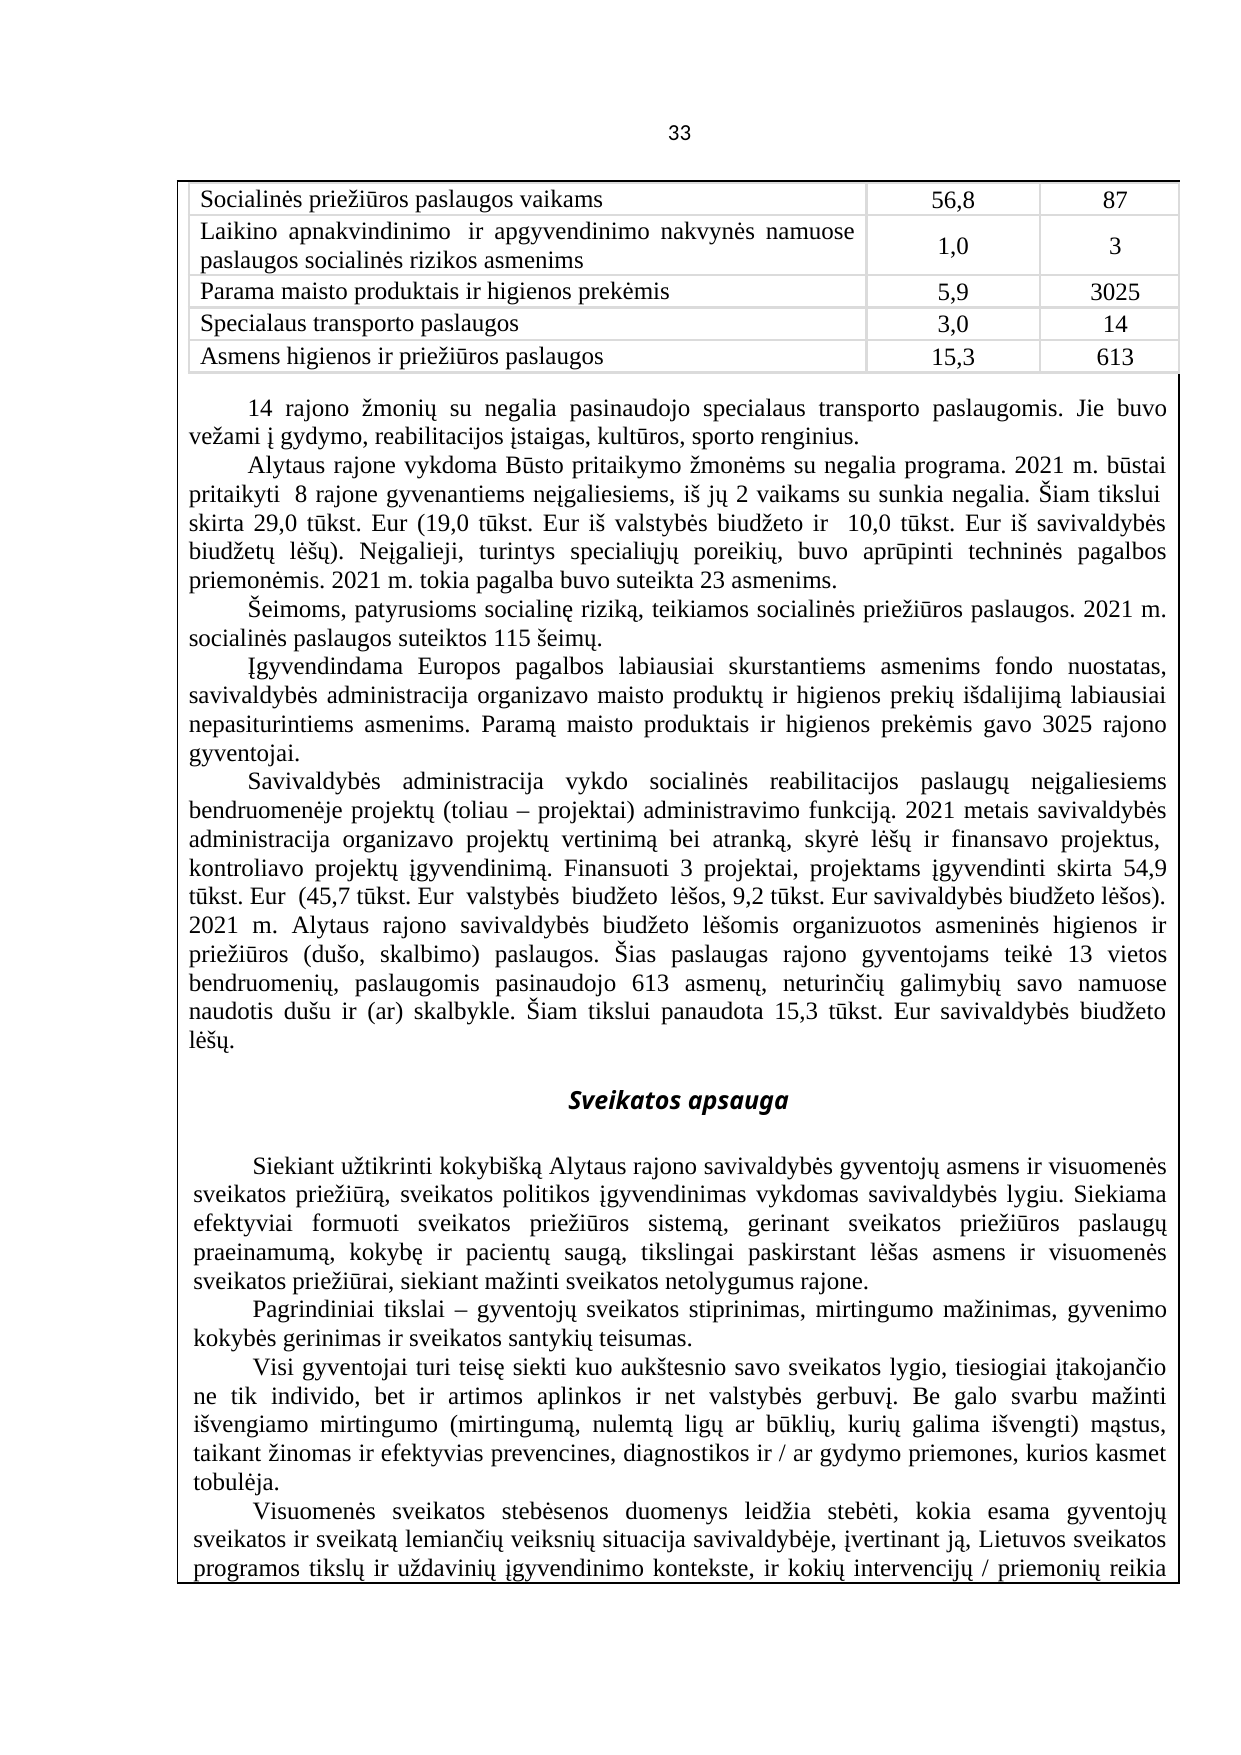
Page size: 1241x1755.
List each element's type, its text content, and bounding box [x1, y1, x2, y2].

table_cell Socialinės priežiūros paslaugos vaikams [190, 184, 865, 214]
table_cell Specialaus transporto paslaugos [190, 309, 865, 339]
table_cell 5,9 [868, 276, 1039, 306]
table_cell 1,0 [868, 216, 1039, 274]
table_cell Asmens higienos ir priežiūros paslaugos [190, 341, 865, 371]
table_cell 3025 [1041, 276, 1178, 306]
table_cell Parama maisto produktais ir higienos prekėmis [190, 276, 865, 306]
table_cell 87 [1041, 184, 1178, 214]
table_cell 3,0 [868, 309, 1039, 339]
table_cell 15,3 [868, 341, 1039, 371]
table_cell 56,8 [868, 184, 1039, 214]
table_cell 7 pav. Registruotų bedarbių ir darbingo amžiaus gyventojų santykis 2012–2020 metais, proc. Šaltinis: Lietuvos statistikos departamentas, 2021 Nedarbo lygis – tai bedarbių ir darbingo amžiaus gyventojų santykis. Alytaus rajone 2020 metais nedarbas sudarė 13,8 procento, kai šalies vidurkis – 12,6 procento. Didelę įtaką padarė visame pasaulyje susiklosčius padėčiai. Pandemija sukėlė pasaulinę ekonominę krizę. Alytaus rajono savivaldybė yra žiedinė savivaldybė, o situaciją jos darbo rinkoje stipriai įtakoja tendencijos Alytaus miesto ūkyje ir darbo rinkoje. Bankrutavus stambiosioms Alytaus miesto pramonės įmonėms, kur dirbo nemaža dalis rajono gyventojų, jie neteko darbo. Alytaus rajono savivaldybė 2 lentelė. Užimtumo tarnybos statistinė informacija Alytaus rajono savivaldybėje Šaltinis : Lietuvos užimtumo tarnyba https://uzt.lt/darbo-rinka/darbo-rinkos-rodikliai/, 2021 Darbo užmokestis apskrityje ir savivaldybėje Analizuojant vidutinį darbo užmokestį, neatskaičius mokesčių ir vertinant kartu su individualių įmonių mokamu darbo užmokesčiu, galima teigti, kad 2016-2020 m. laikotarpiu vidutinis darbo užmokestis Alytaus r. sav. ir šalies mastu, didėjo (žr. 8 pav.). 2020 m. atotrūkis tarp šalies ir rajono vidutinio darbo užmokesčio buvo 262,2 Eur, neatskaičius mokesčių. Lyginant su 2019 m. atotrūkis žiankliai pasikeitė į gera. Per 2019-2020 m. laikotarpį vidutinis darbo užmokestis Alytaus r. sav. padidėjo 62,6 Eur. Šalies mastu vidutinis darbo užmokestis 2019-2020 m. laikotarpiu padidėjo 132,2 Eur, vadinasi, darbo užmokestis, neatskaičius mokesčių, šalies mastu ir savivaldybėje didėjo panašia tendencija. 8 pav. Vidutinis darbo užmokestis Alytaus r. sav. (mėnesinis, bruto), Eur, lyginant šalies mastu ir išskiriant Alytaus r. sav. pagal lytį Šaltinis: Lietuvos statistikos departamentas, 2021 Lyginant vidutinį bruto darbo užmokestį Alytaus r. sav. pagal lytį 2016-2020 m. laikotarpiu, galima teigti, kad skirtumas tarp vidutinio darbo užmokesčio yra vyrų naudai. Didžiausias atotrūkis tarp vyrų ir moterų atlyginimo buvo 2020 m., jis siekė net 123,6 Eur – vyrų vidutinis atlyginimas siekė 1231,5 Eur, o moterų – 1107,9 Eur. 2018 m. skirtumas tarp vidutinių atlyginimų sumažejo dvigubai, iki 29,9 Eur ir siekė vyrų atlyginimas – 774 Eur, o moterų – 744,1 Eur. Taip pat, galima pastebėti, kad 2018 m. lyginant su 2017 m., moterų vidutinis atlyginimas padidėjo net 100,6 Eur. O pats didžiausias pasiekimas ir atotrūkio ne tik sumažėjimas, bet ir susilyginimas įvyko per 2019 m. 2019 m. skirtumas tarp vidutinių atlyginimų išnyko ir siekė vyrų atlyginimas – 1100,9 Eur, o moterų – 1106,7 Eur. Analizuojant vidutinį darbo užmokestį Alytaus apskrities savivaldybėse 2012-2020 metų laikotarpiu galima teigti, kad didžiausias vidutinis darbo užmokestis, per visą analizuojamą laikotarpį, yra Alytaus miesto savivaldybėje, kur 2020 m. siekė 1253 Eur (žr. 9 pav.). 2020 m. Alytaus rajono savivaldybėje vidutinis darbo užmokestis, lyginant su Alytaus miesto savivaldybe, buvo mažesnis 54 Eur ir siekė 1199 Eur. Trečias pagal dydį Alytaus apskrityje darbo užmokestis, neatskaičius mokesčių, buvo Druskininkų sav., kur 2020 m. siekė 1055 Eur. Už Alytaus r. sav. darbo užmokestis mažesnis 144 Eur. Ketvirtasis pagal didumą darbo užmokestis 2020 m. buvo Lazdijų r. sav., kur siekė 1050 Eur ir nuo Alytaus r. sav. atsiliko 149 Eur. Mažiausias darbo užmokestis, neatskaičius mokesčių, Alytaus apskrityje 2020 m. buvo Varėnos r. sav., kur siekė 1022 Eur, ir nuo Alytaus r. sav. atsiliko 177 Eur. 9 pav. Vidutinis mėnesinis bruto darbo užmokestis Alytaus regiono savivaldybėse, Eur Šaltinis: Lietuvos statistikos departamentas, 2021 Nepaisant spartaus darbo užmokesčio augimo, jis išlieka 2–3 kartus mažesnis nei vidutiniškai ES. Tai lemia žemas darbo našumas, vienos mažiausių ES vienetinės darbo sąnaudos, žemas kainų lygis. Socialinė apsauga Siekiant sudaryti sąlygas asmeniui (šeimai) ugdyti ir stiprinti gebėjimus ir galimybes savarankiškai spręsti savo socialines problemas, palaikyti socialinius ryšius su visuomene, taip pat padėti įveikti socialinę atskirtį, savivaldybė vykdo valstybines (valstybės perduotas savivaldybėms) ir savarankiškąsias savivaldybės socialinės paramos funkcijas: skiriant ir mokant įvairias socialines išmokas bei organizuojant socialinių paslaugų teikimą. 2021 m. socialinei paramai skirta 10 mln. Eur. Socialinės išmokos. 2021 metais išmokėta 8,4 mln. Eur įvairių socialinių išmokų 7675 asmenims. Daugiausia lėšų skirta išmokoms vaikams (4,9 mln. Eur) ir tikslinių kompensacijų išmokų gavėjams (2 mln. Eur). Vienkartinė piniginė parama 2021 metais iš savivaldybės biudžeto lėšų 138,1 tūkst. Eur skirta šeimoms, dėl įvairių priežasčių (gaisro, stichinės nelaimės, ligos ir pan.) patekusioms į sunkią materialinę padėtį. Piniginė parama, atsižvelgiant į savivaldybės ir seniūnijų Piniginės socialinės paramos teikimo komisijų siūlymus, suteikta 876 šeimoms (asmenims). Buvo remiami ir gerai besimokantys rajono studentai bei mokiniai. 2021 m. paramą gavo 30 aukštosiose bei profesinėse mokyklose besimokantys jaunuoliai. Iš viso studentams ir mokiniams išmokėta 10 tūkst. Eur. Socialinės paslaugos. 2021 m. socialinės paslaugos suteiktos 4329 asmenims, išlaidos siekė 1,6 mln. Eur. Daugiausia lėšų (850,4 tūkst. Eur) panaudota senyvo amžiaus asmenų ir neįgaliųjų ilgalaikei (trumpalaikei) socialinei globai stacionariose socialinės globos įstaigose, t. y. Miroslavo globos namuose, Pivašiūnų globos namuose, Rumbonių parapijos grupinio gyvenimo namuose, kitų savivaldybių ar valstybės globos namuose finansuoti. Šiose įstaigose 2021 m. gyveno ir gavo socialinės globos paslaugas 123 asmenys. 113 senyvo amžiaus asmenų bei neįgaliųjų buvo teikiamos socialinės priežiūros paslaugos (pagalba į namus), 41 neįgaliajam – integrali pagalba (dienos socialinė globa ir slauga asmens namuose) , 5 neįgaliems asmenims buvo suteikta dienos socialinė globa, 76 – socialinė priežiūra institucijoje, 15 neįgaliųjų gavo asmeninio asistento pagalbą asmens namuose. Išlaidos šioms paslaugoms 310,6 tūkst. Eur. 3 lentelė . Duomenys apie suteiktas socialines paslaugas 2021 metais 14 rajono žmonių su negalia pasinaudojo specialaus transporto paslaugomis. Jie buvo vežami į gydymo, reabilitacijos įstaigas, kultūros, sporto renginius. Alytaus rajone vykdoma Būsto pritaikymo žmonėms su negalia programa. 2021 m. būstai pritaikyti 8 rajone gyvenantiems neįgaliesiems, iš jų 2 vaikams su sunkia negalia. Šiam tikslui skirta 29,0 tūkst. Eur (19,0 tūkst. Eur iš valstybės biudžeto ir 10,0 tūkst. Eur iš savivaldybės biudžetų lėšų). Neįgalieji, turintys specialiųjų poreikių, buvo aprūpinti techninės pagalbos priemonėmis. 2021 m. tokia pagalba buvo suteikta 23 asmenims. Šeimoms, patyrusioms socialinę riziką, teikiamos socialinės priežiūros paslaugos. 2021 m. socialinės paslaugos suteiktos 115 šeimų. Įgyvendindama Europos pagalbos labiausiai skurstantiems asmenims fondo nuostatas, savivaldybės administracija organizavo maisto produktų ir higienos prekių išdalijimą labiausiai nepasiturintiems asmenims. Paramą maisto produktais ir higienos prekėmis gavo 3025 rajono gyventojai. Savivaldybės administracija vykdo socialinės reabilitacijos paslaugų neįgaliesiems bendruomenėje projektų (toliau – projektai) administravimo funkciją. 2021 metais savivaldybės administracija organizavo projektų vertinimą bei atranką, skyrė lėšų ir finansavo projektus, kontroliavo projektų įgyvendinimą. Finansuoti 3 projektai, projektams įgyvendinti skirta 54,9 tūkst. Eur (45,7 tūkst. Eur valstybės biudžeto lėšos, 9,2 tūkst. Eur savivaldybės biudžeto lėšos). 2021 m. Alytaus rajono savivaldybės biudžeto lėšomis organizuotos asmeninės higienos ir priežiūros (dušo, skalbimo) paslaugos. Šias paslaugas rajono gyventojams teikė 13 vietos bendruomenių, paslaugomis pasinaudojo 613 asmenų, neturinčių galimybių savo namuose naudotis dušu ir (ar) skalbykle. Šiam tikslui panaudota 15,3 tūkst. Eur savivaldybės biudžeto lėšų. Sveikatos apsauga Siekiant užtikrinti kokybišką Alytaus rajono savivaldybės gyventojų asmens ir visuomenės sveikatos priežiūrą, sveikatos politikos įgyvendinimas vykdomas savivaldybės lygiu. Siekiama efektyviai formuoti sveikatos priežiūros sistemą, gerinant sveikatos priežiūros paslaugų praeinamumą, kokybę ir pacientų saugą, tikslingai paskirstant lėšas asmens ir visuomenės sveikatos priežiūrai, siekiant mažinti sveikatos netolygumus rajone. Pagrindiniai tikslai – gyventojų sveikatos stiprinimas, mirtingumo mažinimas, gyvenimo kokybės gerinimas ir sveikatos santykių teisumas. Visi gyventojai turi teisę siekti kuo aukštesnio savo sveikatos lygio, tiesiogiai įtakojančio ne tik individo, bet ir artimos aplinkos ir net valstybės gerbuvį. Be galo svarbu mažinti išvengiamo mirtingumo (mirtingumą, nulemtą ligų ar būklių, kurių galima išvengti) mąstus, taikant žinomas ir efektyvias prevencines, diagnostikos ir / ar gydymo priemones, kurios kasmet tobulėja. Visuomenės sveikatos stebėsenos duomenys leidžia stebėti, kokia esama gyventojų sveikatos ir sveikatą lemiančių veiksnių situacija savivaldybėje, įvertinant ją, Lietuvos sveikatos programos tikslų ir uždavinių įgyvendinimo kontekste, ir kokių intervencijų / priemonių reikia imtis, siekiant stiprinti savivaldybės gyventojų sveikatą ir mažinti sveikatos netolygumus. Pagrindinių rodiklių sąrašo analizė ir interpretavimas („Šviesoforo“ kūrimas) kasmet atliekamas lyginant praėjusių metų Alytaus rajono savivaldybės gyventojų sveikatos stebėsenos rodiklius su Lietuvos vidurkiu (žr. 10 pav.). 10 pav. Standartizuotų Alytaus miesto mirtingumo rodiklių (100 000 gyv.) palyginimas su Lietuvos vidurkiu 2019–2020 m. Šaltinis: Higienos instituto Sveikatos informacijos centras Vidutinė tikėtina gyvenimo trukmė – tikimybinis rodiklis, rodantis, kiek vidutiniškai metų gyvens kiekvienas gimęs arba sulaukęs tam tikro amžiaus žmogus, jeigu visą būsimą tiriamos kartos gyvenimą mirtingumo lygis kiekvienoje gyventojų amžiaus grupėje nekis. Gyvenimo trukmei ilgėjant, daugėja ir vyresnio amžiaus žmonių. Alytaus mieste, kaip ir daugelyje Lietuvos savivaldybių, gyventojų skaičius sparčiai mažėja, informuoja Alytaus miesto savivaldybės visuomenės sveikatos biuras. Jo pateikiamais Lietuvos sveikatos departamento duomenimis, 2021 m. pradžioje Alytaus mieste gyveno 49 tūkst. 205 žmonės (45,62 proc. vyrų ir 54,38 proc. moterų), jie sudarė 1,8 proc. Lietuvos populiacijos (2 mln. 795 tūkst. 680 gyventojai).  Palyginimui: 2020 m. pradžioje Alytaus mieste gyveno 49 tūkst. 895 žmonės (45,63 proc. vyrų ir 54,37 proc. moterų), jie sudarė 1,8 proc. Lietuvos populiacijos (2 mln. 794 tūkst. 90 gyventojai). Visuomenės sveikatos stebėsenos informacinės sistemos duomenimis, Alytaus miesto gyventojų vidutinė gyvenimo trukmė 2020 m. (74,6 metai) buvo mažesnė už Lietuvos vidurkį (75,1 metai). Alytaus miesto gyventojų vidutinės gyvenimo trukmės rodikliai buvo: 77,7 metai (2017 m.), 78,5 m. (2018 m.) ir 77,9 m. ( 2019 m.). Higienos instituto Sveikatos informacijos centro duomenimis, 2020 m. Alytaus mieste 65 metų ir vyresnių gyventojų yra 22,4 proc. (2019 m. siekė 21,9 proc.) visų miesto gyventojų. Mažėja jaunesnio amžiaus gyventojų. 2020 metais Alytuje vaikai (iki 17 metų amžiaus) sudarė 15,6 proc. Alytaus miesto populiacijos, 30,1 proc. – 18-44 m., 31,8 proc. – 45-64 m. amžiaus gyventojai. Alytaus mieste 2020 m. gimė 360 kūdikių, (Lietuvoje – 25 tūkst. 144 kūdikiai) lyginant su 2019 m. duomenis, gimė 80 kūdikių mažiau. 2020 metais gimstamumo rodiklis vienam tūkstančiui Dzūkijos sostinės gyventojų teko 7,3 (Lietuvoje – 9). 2020 m. vaikų iki 1 m. amžiaus mirtingumo rodiklis vienam tūkstančiui gyvų gimusių buvo 5,6. Lietuvoje 2020 m. mirė 43 tūkst. 547 žmonės, t. y. 5 tūkst. 266 asmenimis daugiau negu 2019 metais. Alytaus mieste 2020 m. mirė 800 gyventojų (2019 m. – 637). Alytaus miesto savivaldybės 2020 m. ilgalaikis nedarbo lygis 2,8 proc. (2019 m. – 2,4 proc.), Lietuvos rodiklis – 2,6 proc. (2019 m. – 1,9 proc.). Gydytojų skaičius – vienas iš rodiklių, apibūdinančių asmens sveikatos paslaugų prieinamumą ir jų pasiskirstymą visoje šalyje. Viešoji įstaiga Alytaus rajono savivaldybės pirminės sveikatos priežiūros centras (toliau – PSPC) yra Lietuvos nacionalinės sveikatos sistemos iš valstybės ar savivaldybės turto ir lėšų įsteigta Alytaus rajono savivaldybės viešoji sveikatos priežiūros ne pelno siekianti įstaiga. Pagrindinis įstaigos veiklos tikslas – gerinti Lietuvos gyventojų sveikatą, siekiant sumažinti gyventojų sergamumą, mirtingumą, kokybiškai teikti medicinos paslaugas. Pagrindiniai įstaigos veiklos uždaviniai – organizuoti ir teikti nespecializuotas ir specializuotas kvalifikuotas pirminės sveikatos priežiūros ambulatorines ir stacionarines paslaugas Alytaus miesto ir rajono gyventojams. Šios paslaugos teikiamos įstaigoje ir pacientų namuose. Esant reikalui, asmens sveikatos priežiūros paslaugos teikiamos visos Respublikos gyventojams, užsieniečiams, asmenims be pilietybės. Pirminio lygio asmens sveikatos priežiūros paslaugos prieinamos visiems asmenims ir yra orientuotos į asmens sveikatos profilaktiką ir sveikatos stiprinimą, sveikatos problemų sprendimą. Šio lygio specialistai rūpinasi ne tik gydymu, bet ir sveikatos išsaugojimu bei gerinimu, ligų profilaktika, stebi lėtinių ligų būklę, nukreipia pas reikalingą specialistą. Pagrindiniai pirminio lygio sveikatos priežiūros veiklos rodikliai: 11 pav. Prisirašiusių gyventojų skaičius prie šeimos gydytojų ir gydytojų komandos (Šaltinis: Alytaus rajono savivaldybės pirminės sveikatos priežiūros centras) ARS asmens sveikatos priežiūros funkcijas vykdo dvi viešosios įstaigos ir viena privataus kapitalo įmonė: ARS Pirminės sveikatos priežiūros centras (ARS PSPC), ARS Greitosios medicinos pagalbos stotis ir UAB „Disolis“. Visuomenės sveikatos priežiūros funkcijas vykdo viena biudžetinė įstaiga – ARS Visuomenės sveikatos biuras. Remiantis ARSA informacija, ARS PSPC ambulatorines paslaugas teikia 5 ambulatorijose (Daugų, Butrimonių, Krokialaukio, Simno, Miroslavo) ir 2 BPG kabinetuose (Makniūnų ir Pivašiūnų). ARS PSPC priklausančioje Daugų slaugos ir palaikomojo gydymo ligoninėje teikiamos stacionaro paslaugos. Šeimos klinika „Disolis“ įsikūrusi Dauguose ir teikia ambulatorines asmens sveikatos priežiūros gydymo paslaugas. 2020 metų Alytaus rajono savivaldybės pirminės sveikatos priežiūros centras tęsė vykdyti projektą „Integrali pagalba į namus Alytaus rajone“, kurio tikslas teikti integralios pagalbos, t. y. slaugos ir socialinių paslaugų visumos paslaugas namuose. Teikiant šias paslaugas asmeniui tenkinami slaugos ir socialinių paslaugų poreikiai, teikiama nuolatinė kompleksinė specialistų pagalba ir priežiūra. Integrali pagalba teikiama komandos principu, kurią sudaro: socialinis darbuotojas ir jo padėjėjai, slaugytojas ir jo padėjėjai, masažistas, kineziterapeutas, ergoterapeutas. Kokybiškos visuomenės sveikatos priežiūros paslaugos visų amžiaus grupių rajono gyventojams, kaip ir ankstesniais metais, teikiamos per Alytaus rajono savivaldybės visuomenės sveikatos biurą, kuris įgyvendina savivaldybės savarankiškas ir valstybines visuomenės sveikatos priežiūros funkcijas pagal šalyje ir savivaldybėje nustatytus ir patvirtintus visuomenės sveikatos priežiūros prioritetus, tikslus ir uždavinius. Papildoma (ne asmens sveikatos priežiūros įstaigoje) psichologinė pagalba Alytaus rajono gyventojams Alytaus rajono savivaldybės visuomenės sveikatos biure yra teikiama nuo 2017 m. vasario mėnesio (žr. 12 pav.). Treti metai, kai rajono gyventojai, minimaliomis laiko bei lėšų sąnaudomis, gali gauti profesionalią pagalbą - specialistas vyksta į seniūnijas, mokyklas, globos namus. Pagalba žmonėms tapo lengviau prieinama. Pageidaujantys gauti profesionalią pagalbą, gali registruotis konsultacijai per seniūnijų socialinius darbuotojus, el. paštu, tiesiogiai skambinti specialistui telefonu ar kalbėtis per Skype. 12 av. Psichologo konsultacijų dinamika Alytaus rajono savivaldybės visuomenės sveikatos biuras remdamasis Lietuvos Respublikos sveikatos apsaugos ministro 2020 m. liepos 3 d. įsakymu Nr. V-1596 „Dėl Ilgalaikių neigiamų COVID-19 pandemijos pasekmių visuomenės psichikos sveikatai mažinimo veiksmų plano patvirtinimo“, bei siekdamas stiprinti visuomenės psichologinę gerovę, psichikos sveikatą ir gyventojų streso valdymo įgūdžius teikia psichologinės gerovės ir psichikos sveikatos stiprinimo paslaugas bendruomenėms, įstaigoms, įmonėms, organizacijoms ir pavieniams asmenims. Psichologas asmenims, kuriems pasireiškia psichikos sveikatos rizikos veiksniai dėl sudėtingų gyvenimiškų situacijų, organizuoja ir (ar) teikia individualias paslaugas – konsultacijas, kurių metu psichologas įvertina sudėtingos gyvenimiškos situacijos sukeltus psichikos sveikatos rizikos veiksnius, numato preliminarų konsultacijų teikimo laikotarpį, numato konsultacijų teikimo tikslus ir numatomus rezultatus, suteikia emocinę paramą, sudaro galimybes išreikšti ir (ar) mažinti su asmens sudėtinga gyvenimiška situacija susijusius psichikos sveikatos rizikos veiksnius. Vienam asmeniui teikiamos ne daugiau kaip 5 individualios konsultacijos. Paslaugos gali būti teikiamos vaikams bei suaugusiesiems. Teikiant Paslaugas vaikui iki 16 metų, būtinas rašytinis vieno iš jo tėvų ar globėjo sutikimas. Paslaugų teikimas grindžiamas abipuse pagarba, tarpusavio supratimu ir susitarimu. Asmens pageidavimu Paslaugos gali būti teikiamos anonimiškai. Kitos sveikatos priežiūros programos ir paslaugos Visuomenės sveikatos rėmimo specialioji programa. Viena iš savivaldybės savarankiškųjų funkcijų – savivaldybės visuomenės sveikatos specialiosios rėmimo programos rengimas ir įgyvendinimas. 2019 metais siekiant tikslingai, kryptingai organizuoti ir užtikrinti visuomenės sveikatos specialiosios rėmimo programos vykdymą, pagal šią programą, sutarties pagrindu, tarp projekto vykdytojų ir savivaldybės administracijos direktoriaus, buvo finansuota 13 projektų. Projektai įvairiapusiai, apimantys visas gyventojų grupes, įvairūs pagal veiklas ir vykdymo būdus, atitinka vertinimo kriterijus ir savivaldybės prioritetines sveikatos kryptis: vaikų ir jaunimo sveikata, lėtinių neinfekcinių ligų ir traumų prevencija, sveikos mitybos ugdymas, fizinio aktyvumo skatinimas, psichinės sveikatos gerinimas. Visi projektų vykdytojai projektams skirtas lėšas įsisavino, užsibrėžtus vertinimo kriterijus įvykdė sėkmingai. Dantų protezavimo paslaugos teikimas. Gyventojams nemokama dantų protezavimo paslauga kompensuojama teisės aktais nustatyta tvarka iš privalomojo sveikatos draudimo fondo. Siekiant sumažinti gyventojų, laukiančių dantų protezavimo paslaugų eilę 2019 metais buvo skiriami papildomi asignavimai dantų protezavimo paslaugoms suteikti. Protezavimo paslauga pasinaudojo 62 Alytaus rajono savivaldybės gyventojai. Priklausomybių mažinimo programa. Dažna socialinių problemų priežastis – gyventojų priklausomybės. Atsižvelgiant į tai, ARS 7 m. yra įgyvendinama socialinę riziką patiriantiems asmenims orientuota priklausomybių mažinimo programa, kurios pagrindinis tikslas – padidinti ARS gyventojų galimybes gydytis nuo priklausomybės ligų (žr. 13 pav.). Programa įgyvendinama bendradarbiaujant medikams, socialiniams darbuotojams, bendruomenių nariams, programos dalyviams bei jų šeimos nariams; siejant su šia programa, kelioms dešimtims programos dalyvių pavyko pasiekti teigiamų pokyčių jų gyvenime (aktyvumas darbo rinkoje, pagerintos buities sąlygos, nekeliami vaikų priežiūros apribojimo klausimai ir pan.). Kasmet programa pasinaudoja apie 40-50 asmenų. Visiems programos dalyviams buvo suteiktos paslaugos dėl priklausomybės alkoholiui. Bendromis medikų, socialinių darbuotojų, bendruomenių narių ir programos dalyvių bei jų šeimų narių pastangomis per penkerius programos vykdymo metus daugiau nei trisdešimčiai programos dalyvių pavyko pasiekti teigiamų pokyčių jų gyvenime: įsidarbinta arba neprarastas darbas, pagerintos buities sąlygos, nekeliami vaikų priežiūros apribojimo klausimai ir pan. Visų metų atkryčių dinamika – iki 40 proc. 13 pav. Priklausomybių mažinimo programos dalyvių pasiskirstymas pagal lytį ir šeimyninę padėtį Užtikrinant kokybiškas ir gyventojams prieinamas sveikatos priežiūros paslaugas savivaldybėje taip pat buvo vykdomos triukšmo prevencijos priemonės, maudyklų stebėsena, koordinuojamas tarpinstitucinis bendradarbiavimas, aktyviai dalyvaujama skleidžiant tikslinę informaciją savivaldybės gyventojams tiek asmens, tiek ir visuomenės sveikatos apsaugos srityse. Kultūra Siekiama gerinti gyventojų informacinį, kultūrinį aptarnavimą, išsaugoti ir plačiau panaudoti regiono kultūrinį savitumą, užtikrinant kultūros įstaigų veiklą, ugdyti visuomenės kultūrinį, pilietinį bei visuomeninį aktyvumą, tradicinės religinės bendruomenės skatinimas, formuoti ir įgyvendinti savivaldybės kultūros politiką bei atlikti visus veiksmus, susijusius su savivaldybės teigiamo įvaizdžio formavimu. Kultūros projektų finansavimui skirta 70500 Eur (svarbiausiems bei tradiciniams rajono renginiams, valstybinėms kalendorinėms datoms pažymėti, meno mėgėjų kolektyvams skatinti, leidybai). Įgarsinti 128 rajono renginiai. Naudota savivaldybės mobili garso ir šviesos technika, mobili scena – 23 renginiuose. Kuruota koordinuota Alytaus rajono savivaldybės kultūros centro veikla, rajoninės šventės, renginiai. Parodos, tautodailininkų. Amatininkų parodos – mugės. Alytaus rajono savivaldybės kultūros centro veikla 2021 m. Alytaus rajono savivaldybės kultūros centro lėšos 2021 m. Alytaus rajone suorganizuoti ir įgyvendinti Alytaus rajoną reprezentuojantys didieji renginiai: „Op ir vasara Butrimonyse!“, Joninės Dauguose, Simne, Nemunaityje, Pivašiūnuose, Valstybės ( Lietuvos karaliaus Mindaugo karūnavimo) dienos iškilmė Dauguose, Oninių (šviežios duonelės) šventė Punioje, „Takelis veda vėl namo“ Eičiūnuose, „Kaip gyveni, kaimyne“ Krokialaukyje, „Taip dainavo mūs senoliai“ Luksnėnuose, „Skambėk širdy, nenustok“ Alovėje, Miroslavo seniūnijos šventė „Širdim tave apkabinsiu“, Kalėdinių eglučių įžiebimo šventės Alytaus rajono seniūnijose. Meno mėgėjų kolektyvų skatinimui: kapelos „Punelė“ CD leidybai, Simno skyriaus liaudiškos muzikos kapelai „Simnyčia“ instrumentų įsigijimui. Technologiniai veiksniai Į gamybą orientuotos inovacinės veiklos efektyvumą labiausiai lemia technologiniai pasikeitimai, kurie nuolat vyksta išorinėje aplinkoje. Neįvertinus minėto veiksnio, inovacinės veiklos rezultatas gali tapti nekonkurentiškas. Pabrėžtina ir tai, kad itin daug reikšmės inovacinei veiklai turi intelektinis potencialas – informacija. Plinta daugybė esamų ir vis naujai atsirandančių kanalų, padeda laiku ir deramai įvertinti technologinius veiksnius (naujos technologijos, medžiagos, technika). Nesugebėti laiku reaguoti į nuolat vykstančius pasikeitimus inovacinei veiklai gali būti pražūtinga. Ilgalaikėje perspektyvoje svarbiausias ir patikimiausias Lietuvos ekonomikos augimo šaltinis yra žinios, technologijos ir žmonių ištekliai. Tokią išvadą lemia dvi priežastys. Pirma, Lietuvos vietinė rinka yra labai maža, o jos tradicinių produktų eksporto rinkos taip pat yra ribotos arba jose yra stipri konkurencija. Dėl šios priežasties, eksporto nevykdančios įmonės, šiuo, globalinės krizės laikotarpiu susidūrė su itin didelėmis problemomis ir dauguma jų priverstos bankrutuoti arba reorganizuoti savo veiklą. Antra, Lietuvoje jau senokai pasibaigė periodas, kai verslo įmonės galėjo palyginti nesunkiai, gaminant standartinius produktus, be didesnių pastangų ar taikant gana elementarius verslo organizavimo metodus gauti pelną. Šiuo sunkiu periodu, kai ekonomikos nuosmukis pasiekė apogėjų, siekiant sėkmingai plėtoti ir vystyti verslą, jau reikia išsiugdyti tokias kokybes, kurios siejasi su sėkmingos konkurencijos veiksniais. Norint įsitvirtinti naujose rinkose, Lietuvai reikia naujų technologijų ir inovacijų. Pagrindinės Alytaus rajono problemos – didžiųjų įmonių žlugimas. Vietoj žlugusių didžiųjų įmonių kūrėsi smulkusis ir vidutinis verslas. Didžioji dalis Alytaus rajono įmonių stengėsi vykdyti inovacines veiklas: kūrė naujus ir tobulino esamus produktus, diegė naujas ir modernias technologijas, pažangius vadybos metodus, kokybės valdymo sistemas. Dalis įmonių ir toliau planuoja investuoti į inovacijų diegimą. Pagrindinis veiksnys, skatinantis inovacijų diegimą versle, – išaugęs įmonės konkurencinis pranašumas, kuris suteikia stiprų pagrindą sparčiai inovacijų plėtrai, kad inovacinių projektų inicijavimas susijęs su įmonės ateities vizija ir ilgalaikiais tikslais, taip pat manoma, kad inovacijų diegimas išgelbės įmonę nuo gresiančios krizės. Viena iš didžiausių kliūčių, su kuriomis tenka susidurti naujus produktus ir procesus diegiančioms įmonėms – didelės investicijos ir per mažas inovacijų finansavimas. Priežastis – didelės išlaidos ir ekonominė naujovių diegimo rizika, ilgas inovacijų atsipirkimo laikas ir tinkamų lėšų šaltinių stoka. Kitas svarbus veiksnys – aukštos kvalifikacijos darbuotojų trūkumas. Alytaus miesto įmonių tyrimas parodė, kad inovacijų plėtrą stabdo tinkamos srities ir kvalifikacijos specialistų stygius arba prastokas jų parengimas. Žema verslininkų kvalifikacija ir aktyvumas dalyvaujant inovacinėje veikloje – viena aktualiausių inovacijų valdymo problemų. Įmonėms trūksta informacijos inovacijų klausimais. Daugelis įmonių susiduria su problema ieškodamos naujų technologijų, partnerių, kurie galėtų finansuoti naujų produktų ar paslaugų kūrimą. Daugelį gamybos atnaujinimo ir modernizavimo klausimų įmonės sprendžia neturėdamos pakankamai informacijos ir vadybinio pasirengimo, naudojant tokias priemones kaip verslininkų informatyvumo didinimas apie naujas verslo galimybes vietinėse ir tarptautinėse rinkose, apie galimus partnerius, viešųjų pirkimų bei kooperacijos su didesnėmis įmonėmis galimybes, technologines ir kitas inovacijas, finansavimo galimybes. Alytaus rajono savivaldybėje taip pat diegiamos naujausios technologijos, įdiegus jas pagerės savivaldybės administracijos vidaus administravimo ir valdymo tobulinimas. Įgyvendintas projektas yra pakankamai inovatyvus – programiniai sprendiniai pritaikomi konkretiems Alytaus rajono savivaldybės poreikiams. Programiniai sprendiniai sukurti taip, kad bus palikta nuolatinio tobulinimo galimybė – keičiantis įstatymams, savivaldybės valdymo struktūrai ar, paprasčiausiai, pagal savivaldybės darbuotojų poreikius ir pastabas, bus galima įterpti naujus modulius arba atnaujinti senus. Pagrindinė projekto pridėtinė vertė – nuolatinis tobulinimas ir lankstus reagavimas į besikeičiančią situaciją. Įgyvendinami projektai skirti įtraukti gyventojus į demokratijos procesus. Alytaus rajono savivaldybės administracija el. demokratijos priemonėmis siekia remti elektroninių sistemų, leidžiančių reikšti pilietinę nuomonę įvairiais valstybiniais ar regioniniais klausimais, kūrimą; plėtoti priemones, leidžiančias savivaldybės gyventojams daugiau sužinoti apie su jų gyvenimu susijusius valdžios sprendimus ir teikti pastabas teisės aktų projektams, diskutuoti, balsuoti ir kurti priemones, įtraukiančias jaunimą į jų socialinę aplinką. Projektu bus sukurtos ir įdiegtos el. priemonės, kuriomis savivaldybės atstovai galės pateikti visuomenei aktualius duomenis. Sukurtos el. priemonės rinkėjui leis užfiksuoti savo nuomonę savivaldybių tarybų svarstomais ir priimamais nutarimais ir palyginti savo nuomonę su politinių partijų ir atskirų tarybos narių valia vienu ar kitu klausimu. Numatoma įgyvendinti tokias veiklas: savivaldybės internetinės svetainės struktūros ir funkcionalumo modernizavimą pagal el. demokratijos principus ir nustatytus poreikius; kokybės vadybos sistemų diegimas Alytaus rajono savivaldybės administracijoje, gerinant piliečių aptarnavimą. Būtų gerinama viešųjų paslaugų kokybė. [178, 182, 1178, 1582]
table_cell 613 [1041, 341, 1178, 371]
table_cell 14 [1041, 309, 1178, 339]
table_cell Laikino apnakvindinimo ir apgyvendinimo nakvynės namuose paslaugos socialinės rizikos asmenims [190, 216, 865, 274]
table_cell 3 [1041, 216, 1178, 274]
